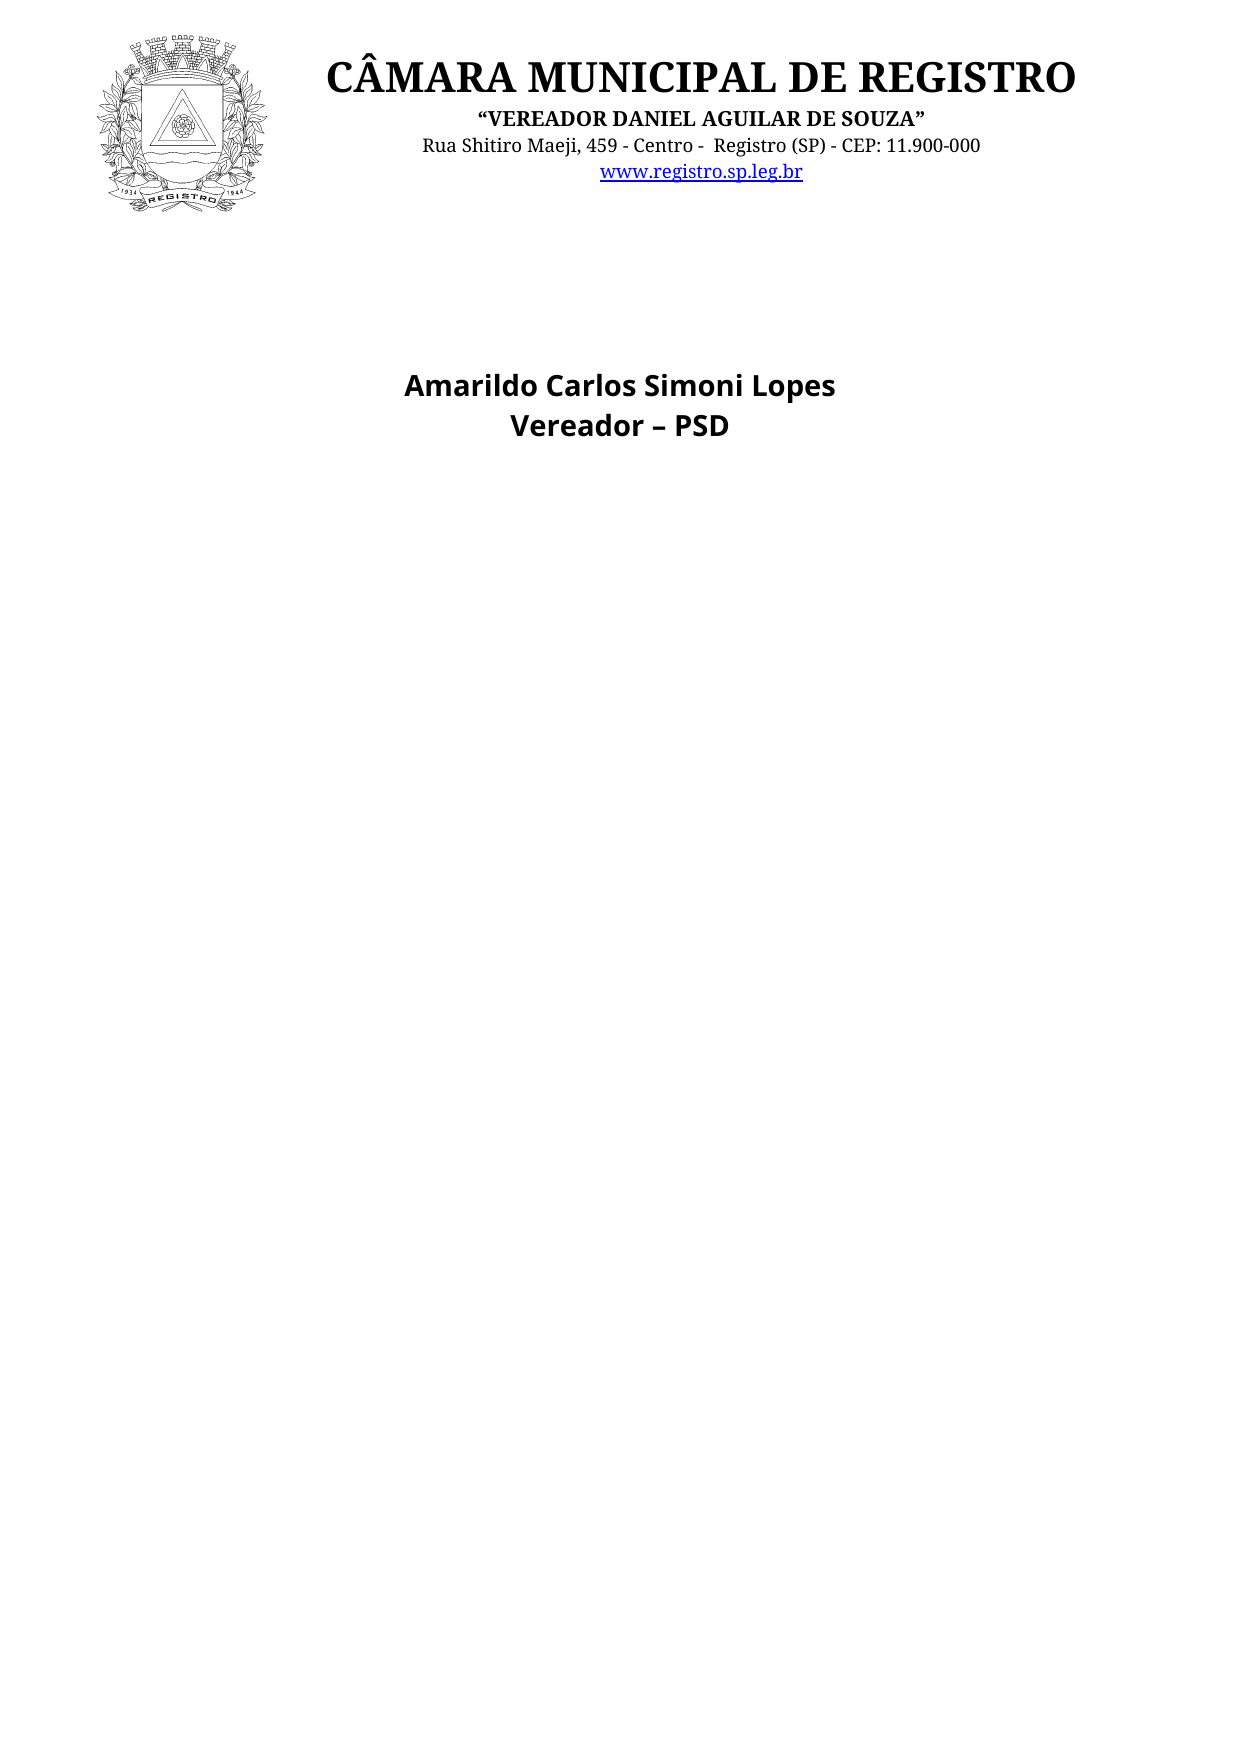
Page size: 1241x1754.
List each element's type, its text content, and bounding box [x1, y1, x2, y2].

text Amarildo Carlos Simoni Lopes [112, 366, 1128, 405]
text Vereador – PSD [112, 405, 1128, 445]
